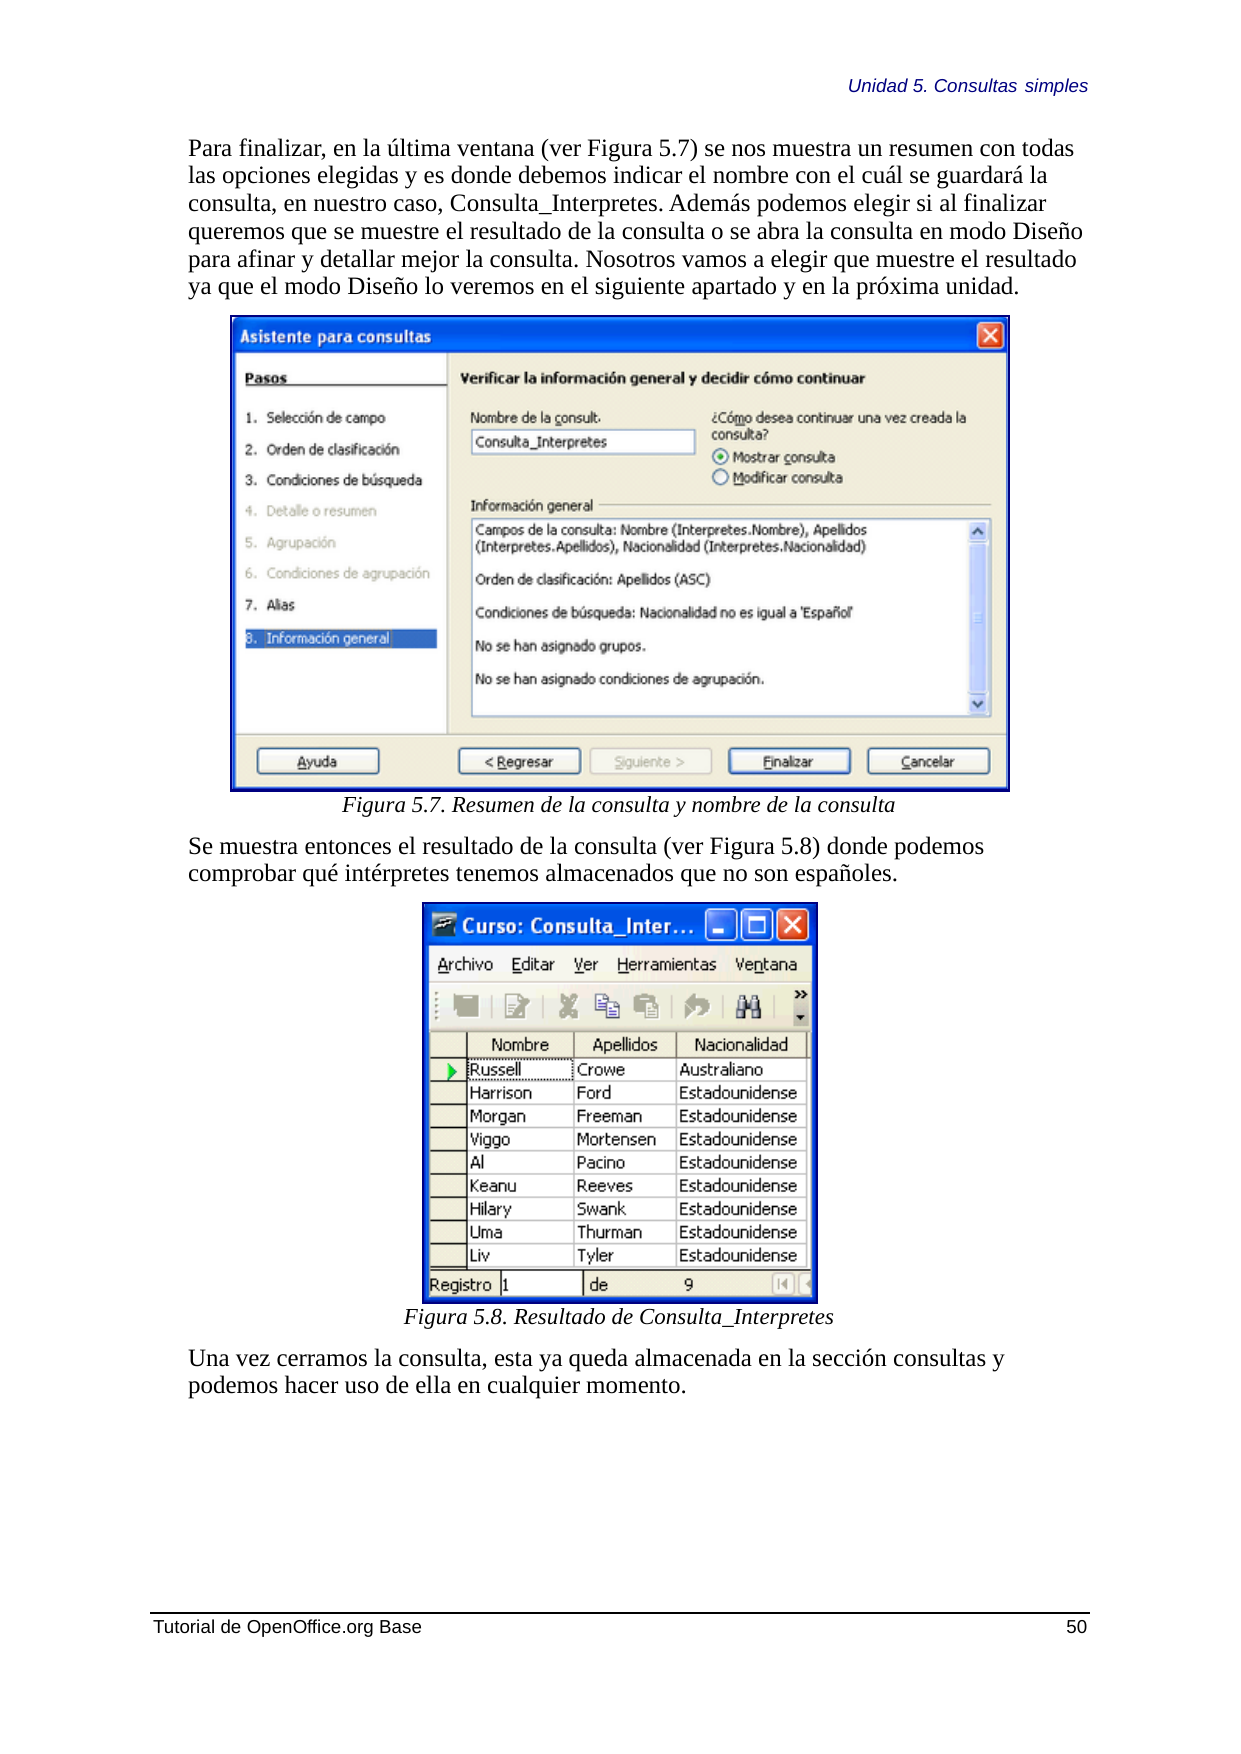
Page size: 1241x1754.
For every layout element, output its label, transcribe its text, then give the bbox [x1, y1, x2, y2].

text Figura 5.7. Resumen de la consulta y nombre de la consulta [150, 315, 1090, 817]
text Se muestra entonces el resultado de la consulta (ver Figura 5.8) donde podemos comprobar qué intérpretes tenemos almacenados que no son españoles. [188, 832, 1090, 887]
picture [424, 904, 816, 1302]
text Figura 5.8. Resultado de Consulta_Interpretes [150, 902, 1090, 1329]
picture [232, 317, 1008, 789]
text Para finalizar, en la última ventana (ver Figura 5.7) se nos muestra un resumen con todas las opciones elegidas y es donde debemos indicar el nombre con el cuál se guardará la consulta, en nuestro caso, Consulta_Interpretes. Además podemos elegir si al finalizar queremos que se muestre el resultado de la consulta o se abra la consulta en modo Diseño para afinar y detallar mejor la consulta. Nosotros vamos a elegir que muestre el resultado ya que el modo Diseño lo veremos en el siguiente apartado y en la próxima unidad. [188, 134, 1090, 300]
text Una vez cerramos la consulta, esta ya queda almacenada en la sección consultas y podemos hacer uso de ella en cualquier momento. [188, 1344, 1090, 1399]
